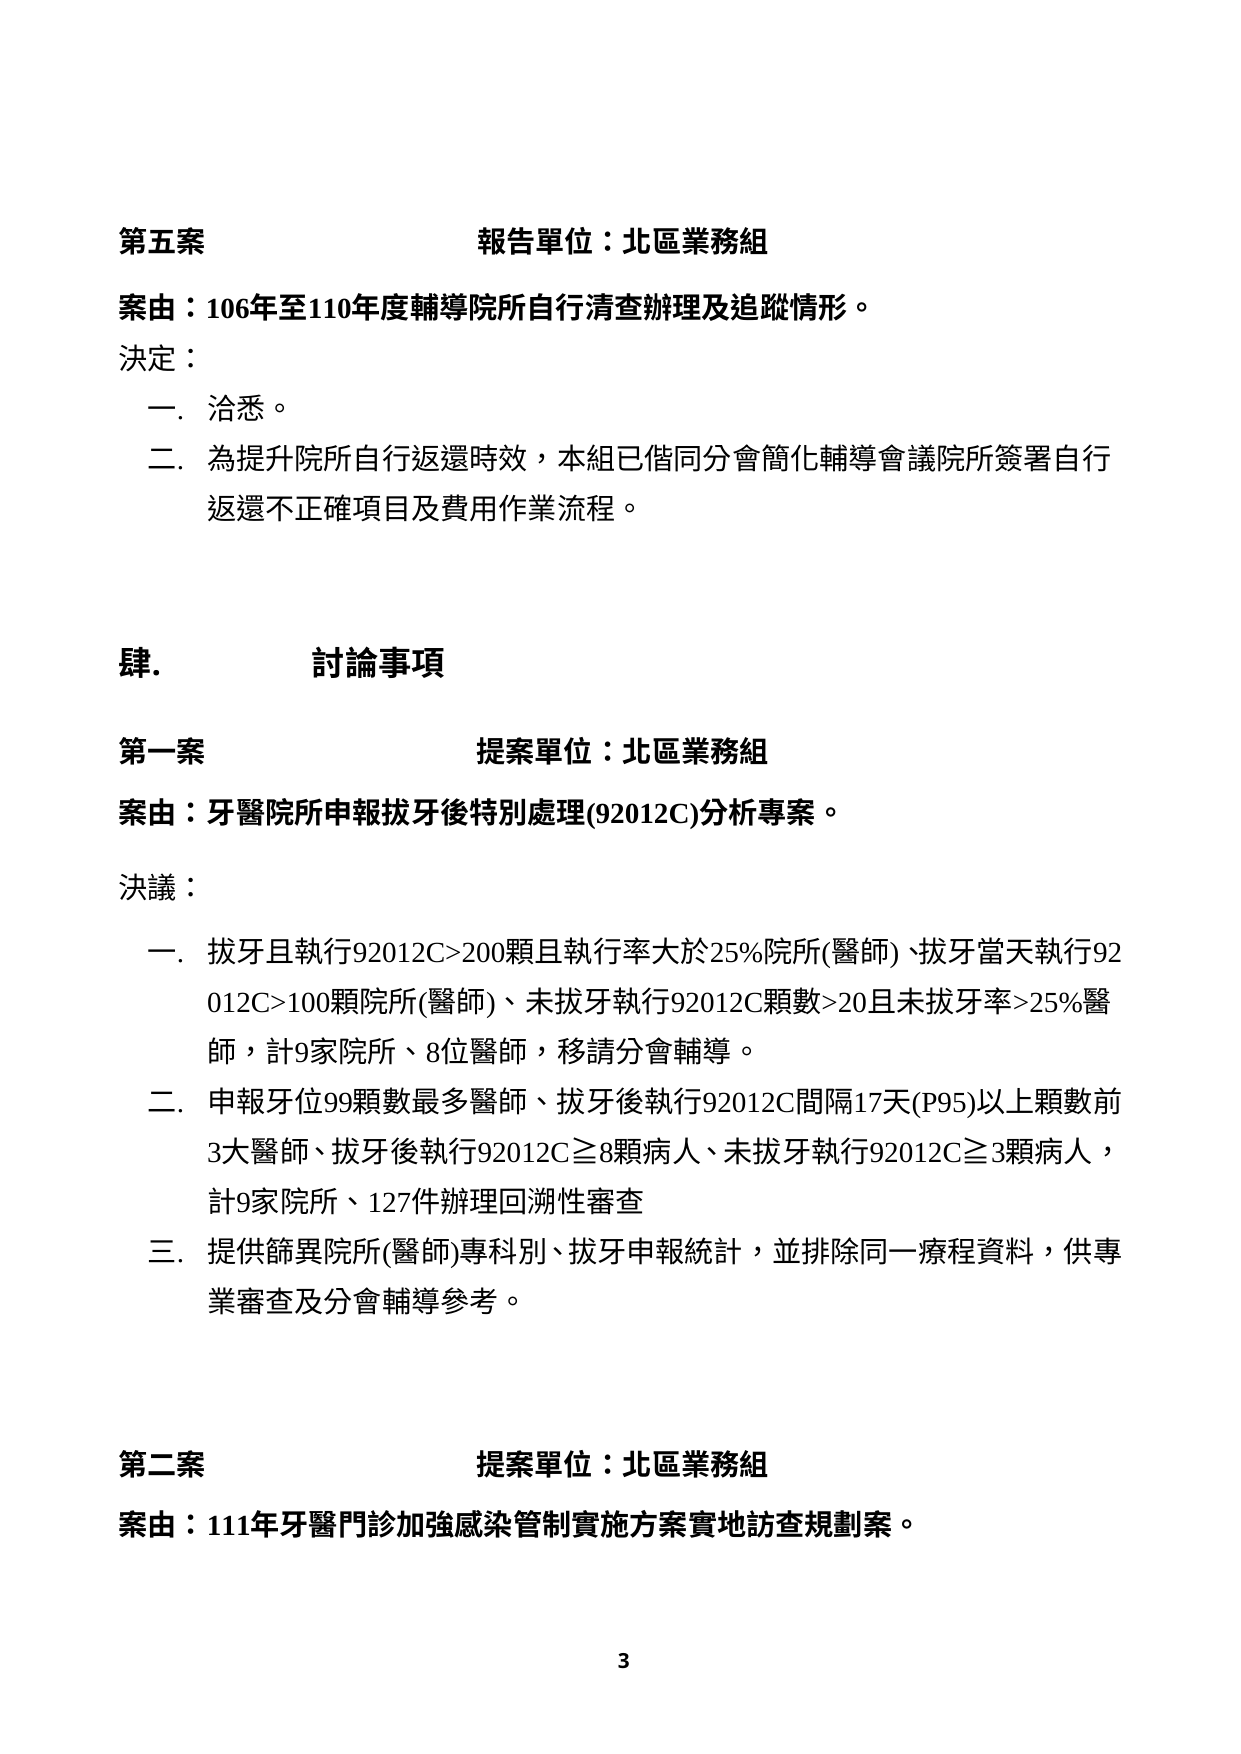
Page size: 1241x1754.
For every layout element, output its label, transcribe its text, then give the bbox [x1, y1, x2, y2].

text 案由： 111年牙醫門診加強感染管制實施方案實地訪查規劃案。 [118, 1485, 1122, 1560]
text 決議： [118, 848, 1122, 923]
text 第五案 報告單位：北區業務組 [118, 202, 1122, 277]
list 申報牙位99顆數最多醫師、拔牙後執行92012C間隔17天(P95)以上顆數前3大醫師、拔牙後執行92012C≧8顆病人、未拔牙執行92012C≧3顆病人，計9家院所、127件辦理回溯性審查 [147, 1073, 1122, 1223]
list 討論事項 [118, 635, 1122, 685]
text 決定： [118, 329, 1122, 379]
text 第二案 提案單位：北區業務組 [118, 1435, 1122, 1485]
text 案由： 牙醫院所申報拔牙後特別處理(92012C)分析專案。 [118, 773, 1122, 848]
list 提供篩異院所(醫師)專科別、拔牙申報統計，並排除同一療程資料，供專業審查及分會輔導參考。 [147, 1223, 1122, 1323]
list 為提升院所自行返還時效，本組已偕同分會簡化輔導會議院所簽署自行返還不正確項目及費用作業流程。 [147, 429, 1122, 529]
text 案由：106年至110年度輔導院所自行清查辦理及追蹤情形。 [118, 277, 1122, 329]
list 洽悉。 [147, 379, 1122, 429]
text 第一案 提案單位：北區業務組 [118, 723, 1122, 773]
list 拔牙且執行92012C>200顆且執行率大於25%院所(醫師)、拔牙當天執行92012C>100顆院所(醫師)、未拔牙執行92012C顆數>20且未拔牙率>25%醫師，計9家院所、8位醫師，移請分會輔導。 [147, 923, 1122, 1073]
